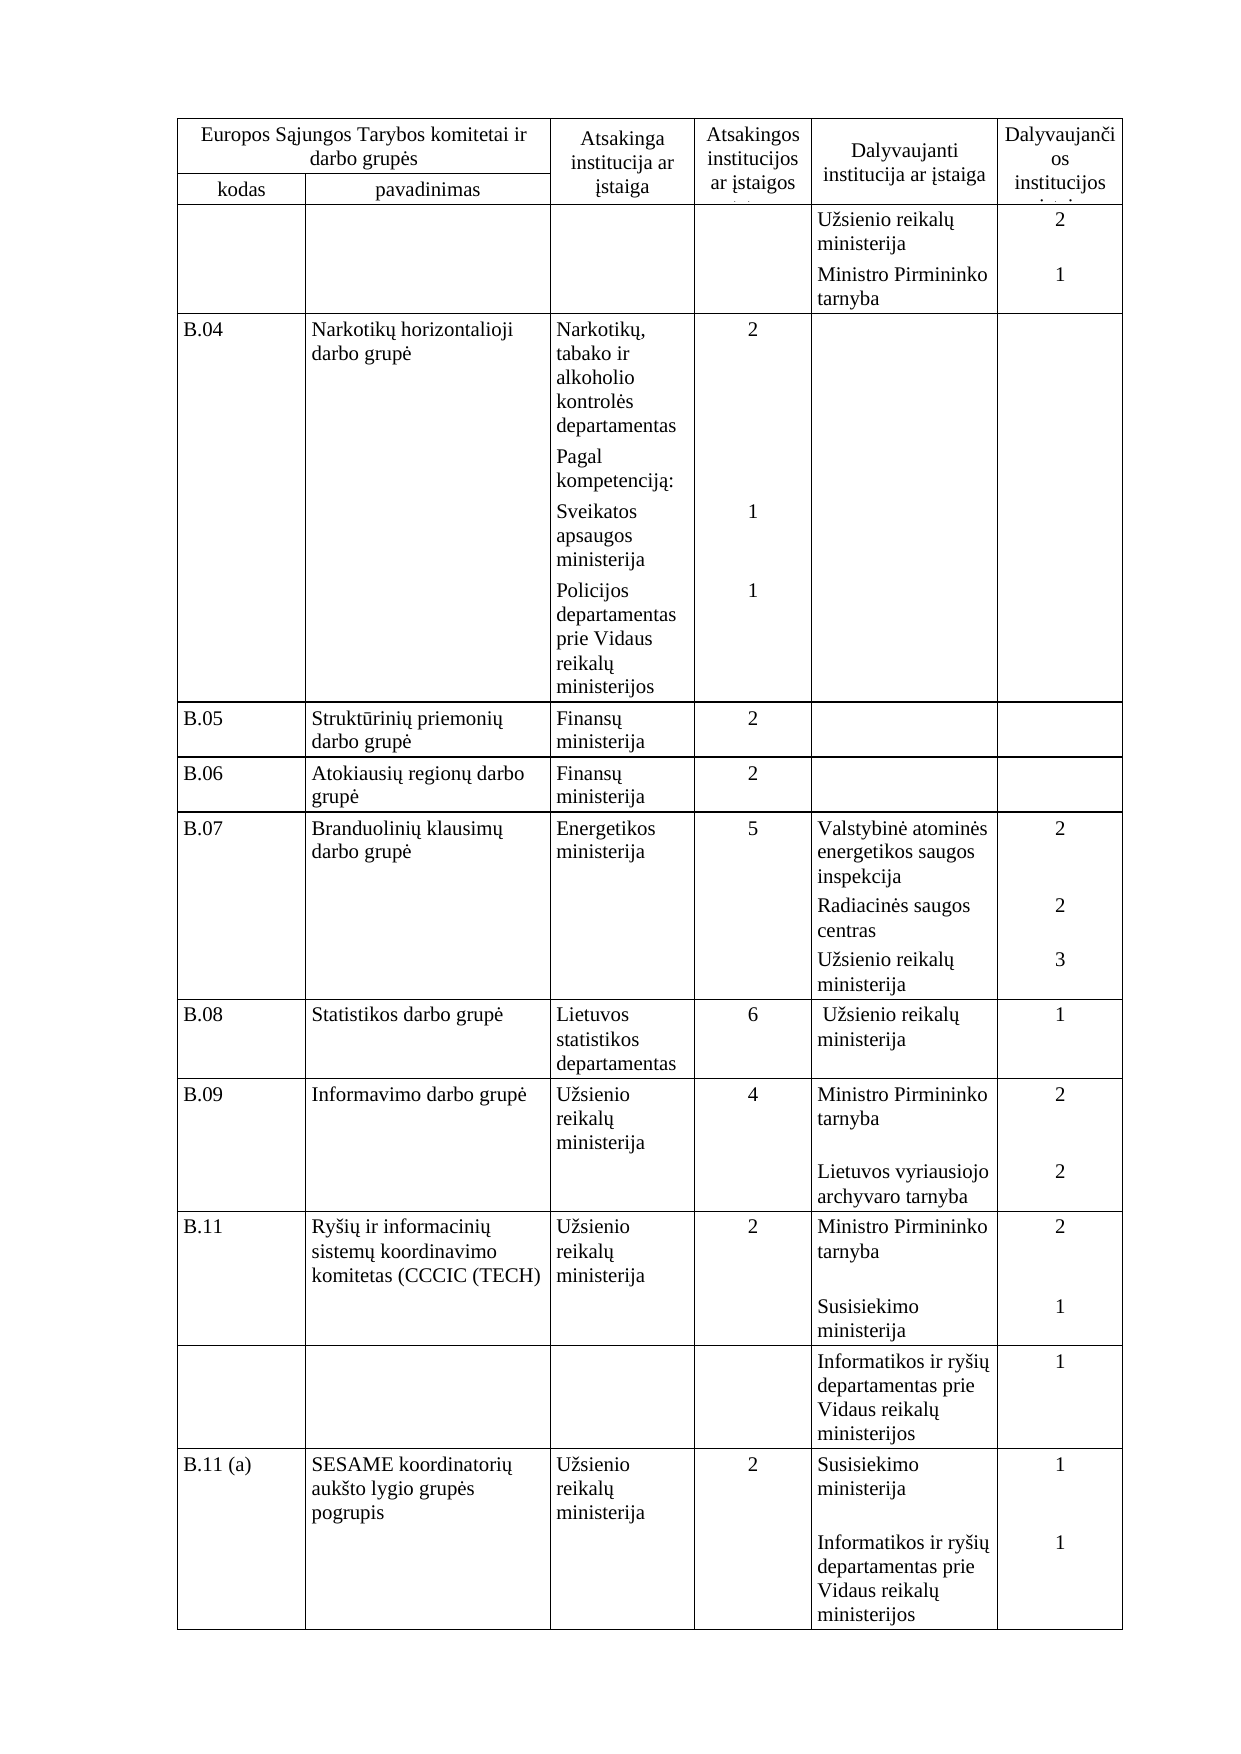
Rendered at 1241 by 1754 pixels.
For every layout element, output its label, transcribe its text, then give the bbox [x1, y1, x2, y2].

table_cell 6 [695, 1000, 811, 1077]
table_cell 1 [998, 258, 1122, 313]
table_cell Informavimo darbo grupė [306, 1079, 550, 1157]
table_cell 2 [695, 314, 811, 440]
table_cell [551, 1527, 694, 1629]
table_cell B.11 (a) [178, 1449, 305, 1527]
table_cell [306, 891, 550, 944]
table_cell [306, 1527, 550, 1629]
table_cell 1 [998, 1449, 1122, 1527]
table_cell B.04 [178, 314, 305, 701]
table_cell B.08 [178, 1000, 305, 1077]
table_cell B.05 [178, 703, 305, 756]
table_cell B.06 [178, 758, 305, 811]
table_cell [812, 314, 997, 701]
table_cell [178, 891, 305, 944]
table_cell 1 [998, 1290, 1122, 1344]
table_cell [695, 1290, 811, 1344]
table_cell [998, 703, 1122, 756]
table_cell Užsienio reikalų ministerija [551, 1079, 694, 1157]
table_cell [178, 1346, 305, 1448]
table_cell [551, 1346, 694, 1448]
table_cell Susisiekimo ministerija [812, 1449, 997, 1527]
table_cell Pagal kompetenciją: [551, 440, 694, 495]
table_cell Branduolinių klausimų darbo grupė [306, 813, 550, 891]
table_cell [695, 440, 811, 495]
table_cell Statistikos darbo grupė [306, 1000, 550, 1077]
table_cell 2 [695, 758, 811, 811]
table_cell Lietuvos statistikos departamentas [551, 1000, 694, 1077]
table_cell 1 [695, 574, 811, 701]
table_cell pavadinimas [306, 174, 550, 204]
table_cell 1 [998, 1000, 1122, 1077]
table_cell Užsienio reikalų ministerija [551, 1212, 694, 1289]
table_cell Radiacinės saugos centras [812, 891, 997, 944]
table_cell [551, 945, 694, 998]
table_cell [695, 1527, 811, 1629]
table_cell 2 [695, 703, 811, 756]
table_cell [306, 945, 550, 998]
table_header Atsakingos institucijos ar įstaigos atstovų skaičius [695, 119, 811, 204]
table_header Dalyvaujanti institucija ar įstaiga [812, 119, 997, 204]
table_cell 1 [695, 495, 811, 574]
table_cell Susisiekimo ministerija [812, 1290, 997, 1344]
table_cell Energetikos ministerija [551, 813, 694, 891]
table_cell [178, 1290, 305, 1344]
table_cell 3 [998, 945, 1122, 998]
table_cell 2 [695, 1449, 811, 1527]
table_cell Ryšių ir informacinių sistemų koordinavimo komitetas (CCCIC (TECH) [306, 1212, 550, 1344]
table_cell [178, 1527, 305, 1629]
table_cell [695, 1157, 811, 1211]
table_cell Sveikatos apsaugos ministerija [551, 495, 694, 574]
table_cell 2 [998, 891, 1122, 944]
table_header Europos Sąjungos Tarybos komitetai ir darbo grupės [178, 119, 550, 173]
table_cell [306, 1346, 550, 1448]
table_cell [695, 945, 811, 998]
table_cell B.07 [178, 813, 305, 891]
table_cell Ministro Pirmininko tarnyba [812, 1079, 997, 1157]
table_cell Užsienio reikalų ministerija [812, 1000, 997, 1077]
table_cell B.09 [178, 1079, 305, 1157]
table_cell SESAME koordinatorių aukšto lygio grupės pogrupis [306, 1449, 550, 1527]
table_cell Informatikos ir ryšių departamentas prie Vidaus reikalų ministerijos [812, 1527, 997, 1629]
table_cell [178, 945, 305, 998]
table_cell [998, 758, 1122, 811]
table_cell [551, 1157, 694, 1211]
table_cell 4 [695, 1079, 811, 1157]
table_cell 2 [998, 813, 1122, 891]
table_cell Užsienio reikalų ministerija [551, 1449, 694, 1527]
table_cell 2 [998, 205, 1122, 258]
table_cell [178, 205, 305, 313]
table_cell 2 [695, 1212, 811, 1289]
table_cell Užsienio reikalų ministerija [812, 945, 997, 998]
table_cell 2 [998, 1079, 1122, 1157]
table_cell [306, 205, 550, 313]
table_cell Narkotikų, tabako ir alkoholio kontrolės departamentas [551, 314, 694, 440]
table_cell B.11 [178, 1212, 305, 1289]
table_cell 2 [998, 1212, 1122, 1289]
table_cell 2 [998, 1157, 1122, 1211]
table_cell Finansų ministerija [551, 703, 694, 756]
table_cell Lietuvos vyriausiojo archyvaro tarnyba [812, 1157, 997, 1211]
table_cell Ministro Pirmininko tarnyba [812, 1212, 997, 1289]
table_cell [695, 205, 811, 313]
table_header Dalyvaujančios institucijos ar įstaigos atstovų skaičius [998, 119, 1122, 204]
table_cell Narkotikų horizontalioji darbo grupė [306, 314, 550, 701]
table_cell kodas [178, 174, 305, 204]
table_cell [551, 1290, 694, 1344]
table_cell 5 [695, 813, 811, 891]
table_cell [551, 205, 694, 313]
table_cell [998, 314, 1122, 701]
table_cell [306, 1157, 550, 1211]
table_cell [695, 1346, 811, 1448]
table_cell Policijos departamentas prie Vidaus reikalų ministerijos [551, 574, 694, 701]
table_cell [551, 891, 694, 944]
table_cell Informatikos ir ryšių departamentas prie Vidaus reikalų ministerijos [812, 1346, 997, 1448]
table_header Atsakinga institucija ar įstaiga [551, 119, 694, 204]
table_cell [695, 891, 811, 944]
table_cell Ministro Pirmininko tarnyba [812, 258, 997, 313]
table_cell 1 [998, 1346, 1122, 1448]
table_cell 1 [998, 1527, 1122, 1629]
table_cell [812, 703, 997, 756]
table_cell Atokiausių regionų darbo grupė [306, 758, 550, 811]
table_cell [178, 1157, 305, 1211]
table_cell Užsienio reikalų ministerija [812, 205, 997, 258]
table_cell Struktūrinių priemonių darbo grupė [306, 703, 550, 756]
table_cell Finansų ministerija [551, 758, 694, 811]
table_cell Valstybinė atominės energetikos saugos inspekcija [812, 813, 997, 891]
table_cell [812, 758, 997, 811]
